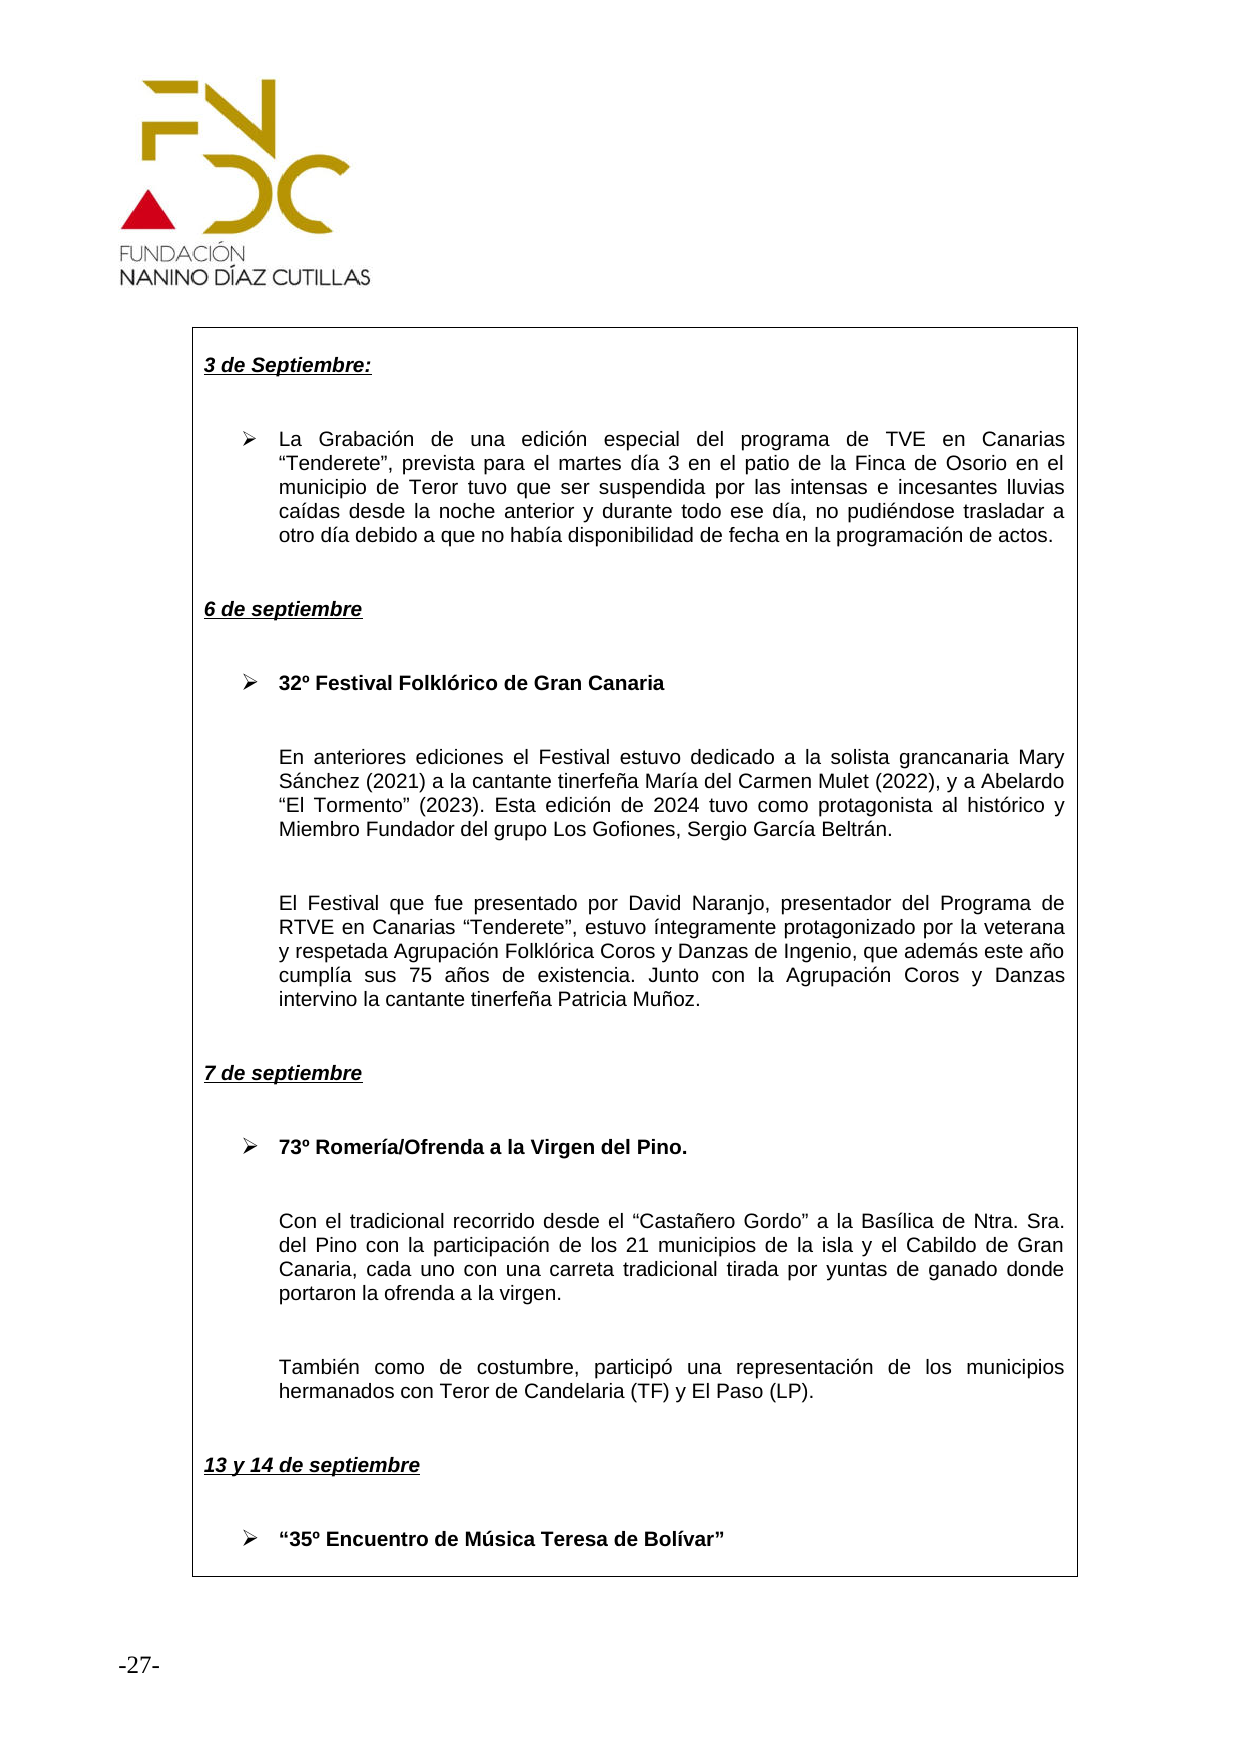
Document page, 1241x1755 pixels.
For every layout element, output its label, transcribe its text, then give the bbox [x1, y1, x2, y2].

table_cell 3 de Septiembre: La Grabación de una edición especial del programa de TVE en Canarias “Tenderete”, prevista para el martes día 3 en el patio de la Finca de Osorio en el municipio de Teror tuvo que ser suspendida por las intensas e incesantes lluvias caídas desde la noche anterior y durante todo ese día, no pudiéndose trasladar a otro día debido a que no había disponibilidad de fecha en la programación de actos. 6 de septiembre 32º Festival Folklórico de Gran Canaria En anteriores ediciones el Festival estuvo dedicado a la solista grancanaria Mary Sánchez (2021) a la cantante tinerfeña María del Carmen Mulet (2022), y a Abelardo “El Tormento” (2023). Esta edición de 2024 tuvo como protagonista al histórico y Miembro Fundador del grupo Los Gofiones, Sergio García Beltrán. El Festival que fue presentado por David Naranjo, presentador del Programa de RTVE en Canarias “Tenderete”, estuvo íntegramente protagonizado por la veterana y respetada Agrupación Folklórica Coros y Danzas de Ingenio, que además este año cumplía sus 75 años de existencia. Junto con la Agrupación Coros y Danzas intervino la cantante tinerfeña Patricia Muñoz. 7 de septiembre 73º Romería/Ofrenda a la Virgen del Pino. Con el tradicional recorrido desde el “Castañero Gordo” a la Basílica de Ntra. Sra. del Pino con la participación de los 21 municipios de la isla y el Cabildo de Gran Canaria, cada uno con una carreta tradicional tirada por yuntas de ganado donde portaron la ofrenda a la virgen. También como de costumbre, participó una representación de los municipios hermanados con Teror de Candelaria (TF) y El Paso (LP). 13 y 14 de septiembre “35º Encuentro de Música Teresa de Bolívar” [193, 328, 1077, 1576]
